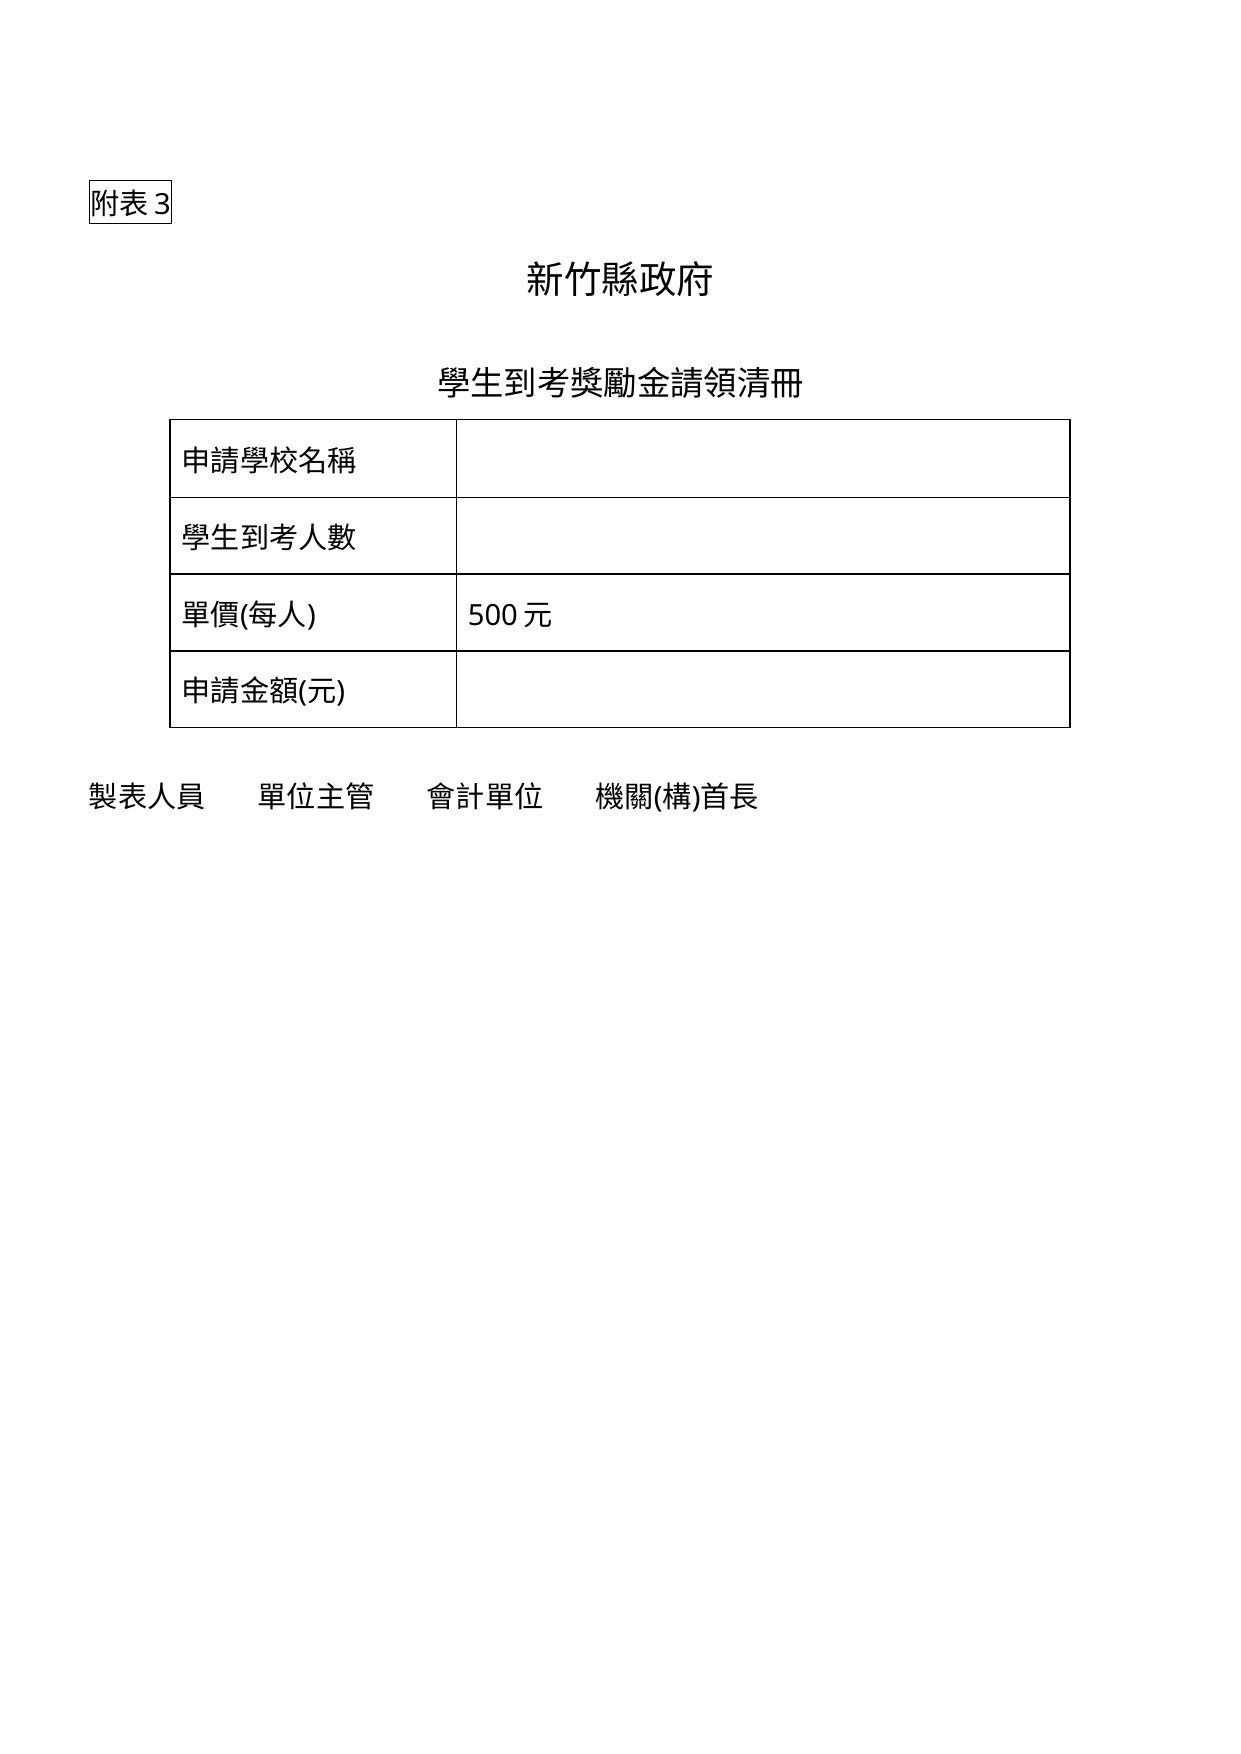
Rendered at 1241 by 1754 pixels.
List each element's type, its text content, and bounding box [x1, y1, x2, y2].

table_cell 500元 [457, 575, 1069, 650]
table_cell [457, 652, 1069, 726]
table_cell 申請金額(元) [171, 652, 456, 726]
text 新竹縣政府 [89, 239, 1152, 314]
table_header [457, 420, 1069, 497]
text 學生到考獎勵金請領清冊 [89, 344, 1152, 419]
table_cell 單價(每人) [171, 575, 456, 650]
table_cell [457, 498, 1069, 573]
table_cell 學生到考人數 [171, 498, 456, 573]
text 附表3 [89, 164, 1152, 239]
text 製表人員 單位主管 會計單位 機關(構)首長 [89, 757, 1211, 832]
table_header 申請學校名稱 [171, 420, 456, 497]
